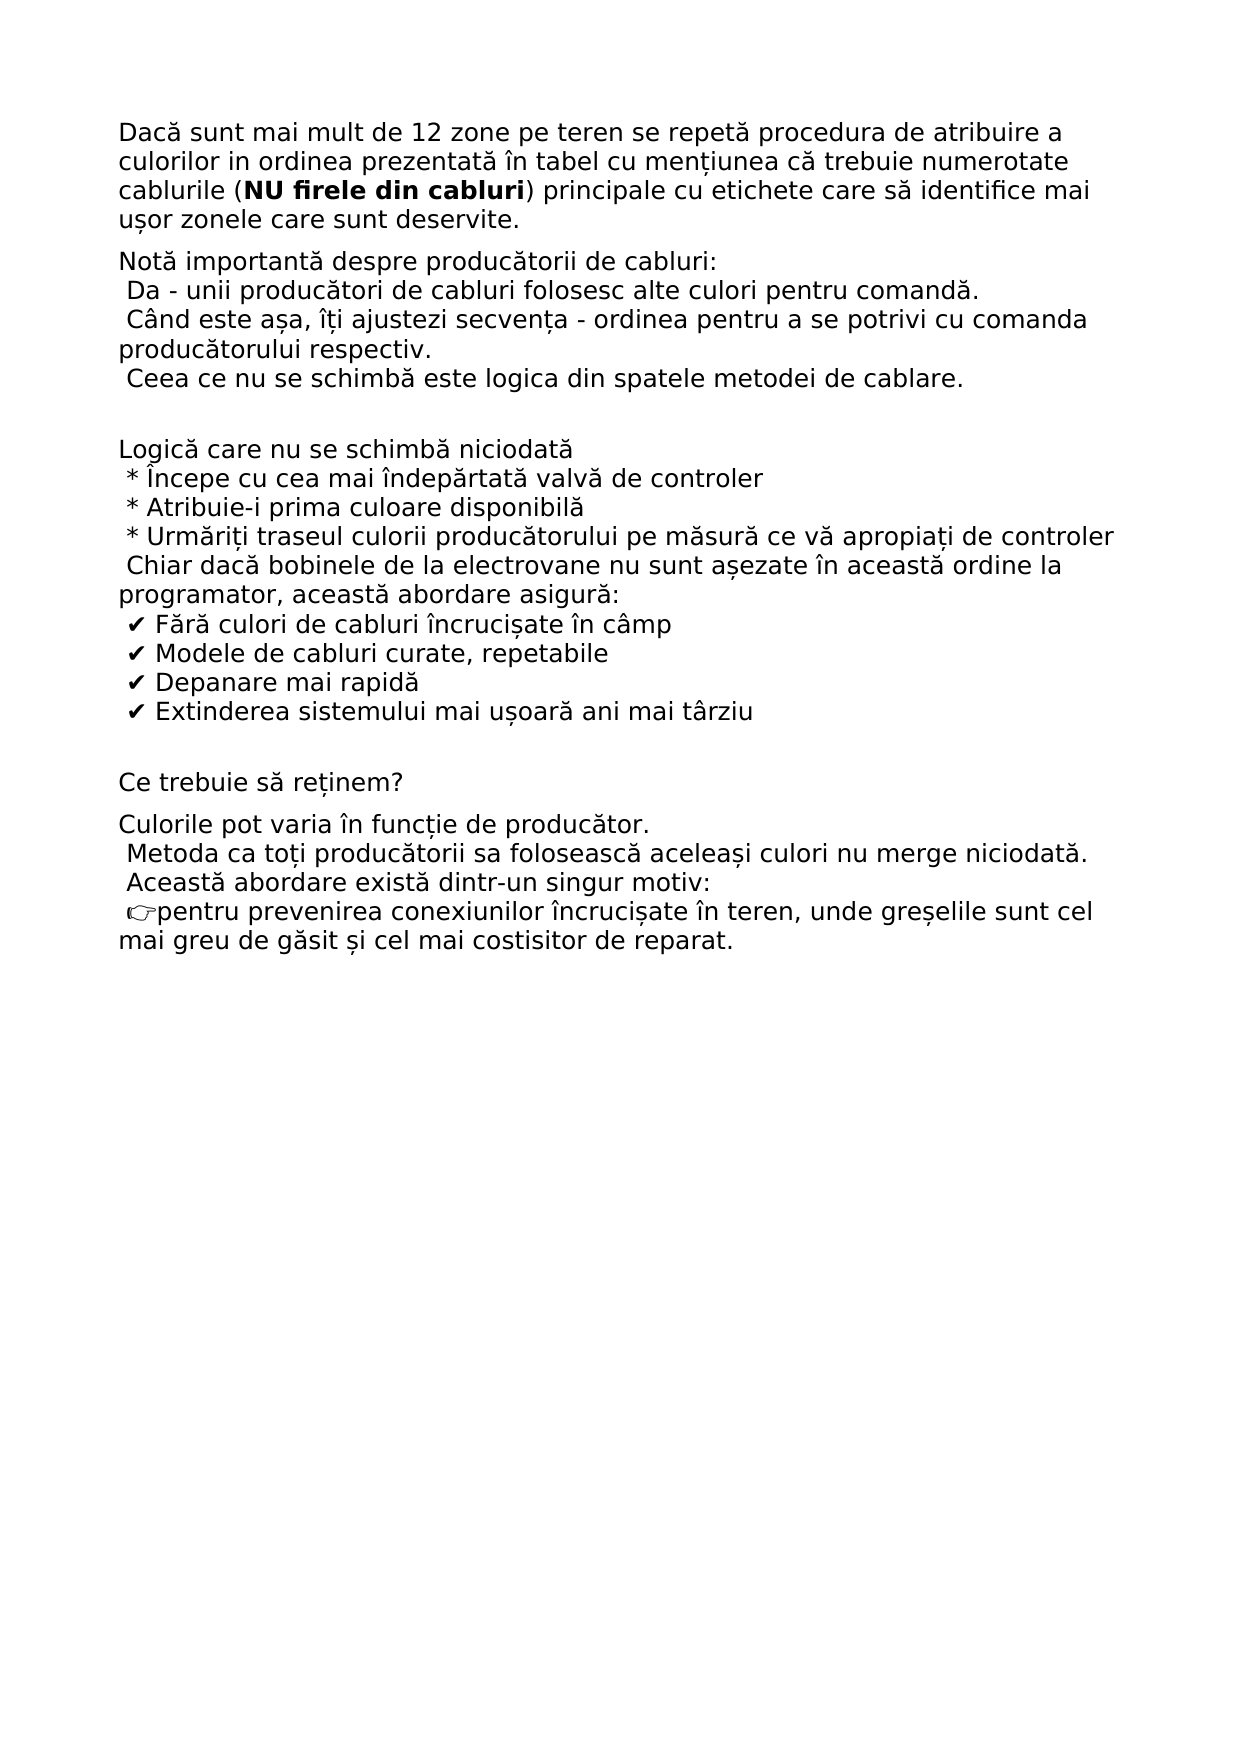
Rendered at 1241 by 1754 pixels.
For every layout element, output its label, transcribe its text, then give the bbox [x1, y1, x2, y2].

text Dacă sunt mai mult de 12 zone pe teren se repetă procedura de atribuire a culorilor in ordinea prezentată în tabel cu mențiunea că trebuie numerotate cablurile (NU firele din cabluri) principale cu etichete care să identifice mai ușor zonele care sunt deservite. [118, 118, 1122, 235]
text Logică care nu se schimbă niciodată * Începe cu cea mai îndepărtată valvă de controler * Atribuie-i prima culoare disponibilă * Urmăriți traseul culorii producătorului pe măsură ce vă apropiați de controler Chiar dacă bobinele de la electrovane nu sunt așezate în această ordine la programator, această abordare asigură: ✔ Fără culori de cabluri încrucișate în câmp ✔ Modele de cabluri curate, repetabile ✔ Depanare mai rapidă ✔ Extinderea sistemului mai ușoară ani mai târziu [118, 435, 1122, 756]
text Ce trebuie să reținem? [118, 768, 1122, 797]
text Culorile pot varia în funcție de producător. Metoda ca toți producătorii sa folosească aceleași culori nu merge niciodată. Această abordare există dintr-un singur motiv: 👉pentru prevenirea conexiunilor încrucișate în teren, unde greșelile sunt cel mai greu de găsit și cel mai costisitor de reparat. [118, 810, 1122, 985]
text Notă importantă despre producătorii de cabluri: Da - unii producători de cabluri folosesc alte culori pentru comandă. Când este așa, îți ajustezi secvența - ordinea pentru a se potrivi cu comanda producătorului respectiv. Ceea ce nu se schimbă este logica din spatele metodei de cablare. [118, 247, 1122, 422]
